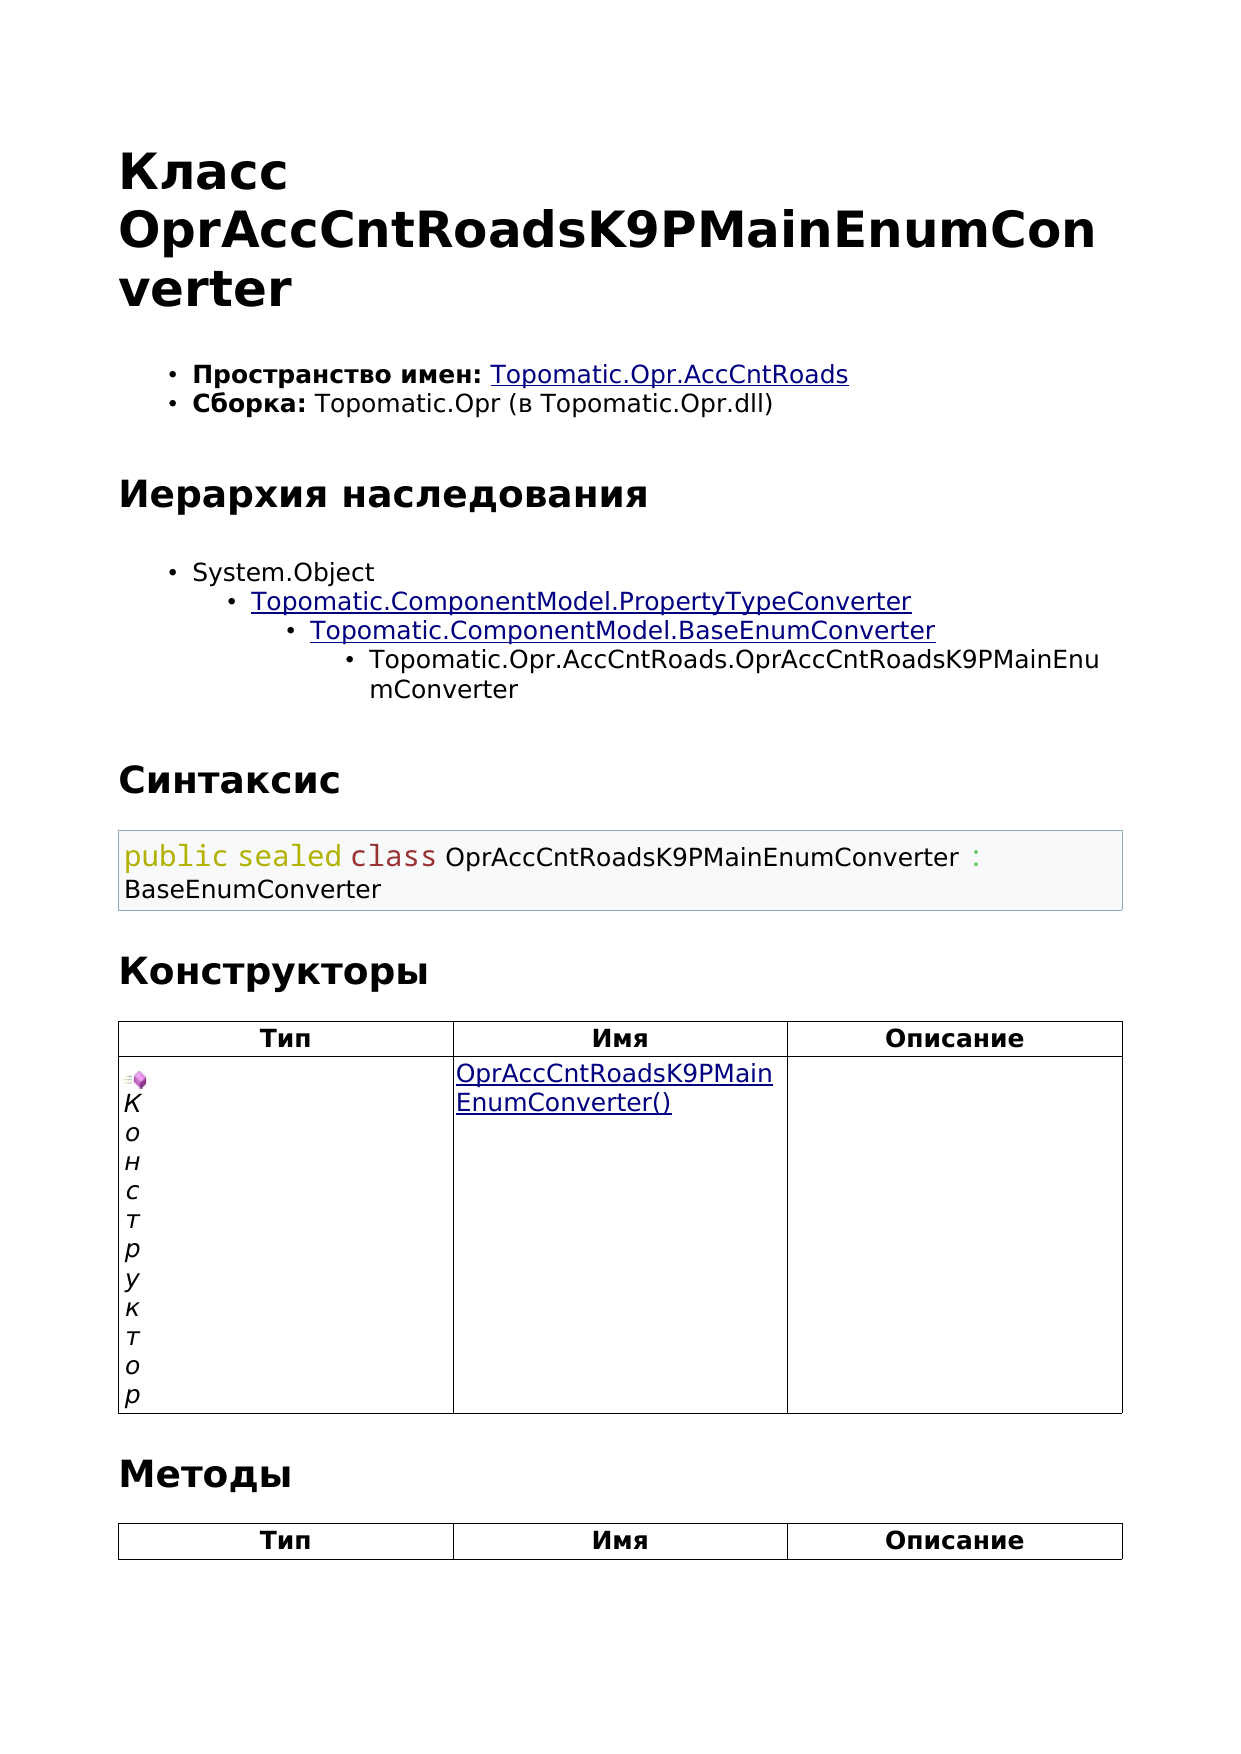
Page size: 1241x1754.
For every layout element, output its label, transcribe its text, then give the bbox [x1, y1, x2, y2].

list Topomatic.Opr.AccCntRoads.OprAccCntRoadsK9PMainEnumConverter [354, 646, 1122, 704]
table_cell [788, 1057, 1122, 1412]
table_cell [119, 1057, 453, 1412]
list Topomatic.ComponentModel.BaseEnumConverter [295, 617, 1122, 646]
subtitle Класс OprAccCntRoadsK9PMainEnumConverter [118, 143, 1122, 318]
list System.Object [177, 558, 1122, 587]
subtitle Конструкторы [118, 950, 1122, 994]
table_header Имя [454, 1022, 787, 1056]
list Сборка: Topomatic.Opr (в Topomatic.Opr.dll) [177, 389, 1122, 418]
table_cell OprAccCntRoadsK9PMainEnumConverter() [454, 1057, 787, 1412]
subtitle Методы [118, 1452, 1122, 1496]
subtitle Синтаксис [118, 758, 1122, 802]
picture [121, 1071, 147, 1089]
table_header Тип [119, 1524, 453, 1558]
list Topomatic.ComponentModel.PropertyTypeConverter [236, 587, 1122, 617]
table_header Тип [119, 1022, 453, 1056]
subtitle Иерархия наследования [118, 473, 1122, 516]
table_header Описание [788, 1524, 1122, 1558]
table_header public sealed class OprAccCntRoadsK9PMainEnumConverter : BaseEnumConverter [119, 831, 1122, 910]
list Пространство имен: Topomatic.Opr.AccCntRoads [177, 360, 1122, 389]
table_header Имя [454, 1524, 787, 1558]
table_header Описание [788, 1022, 1122, 1056]
